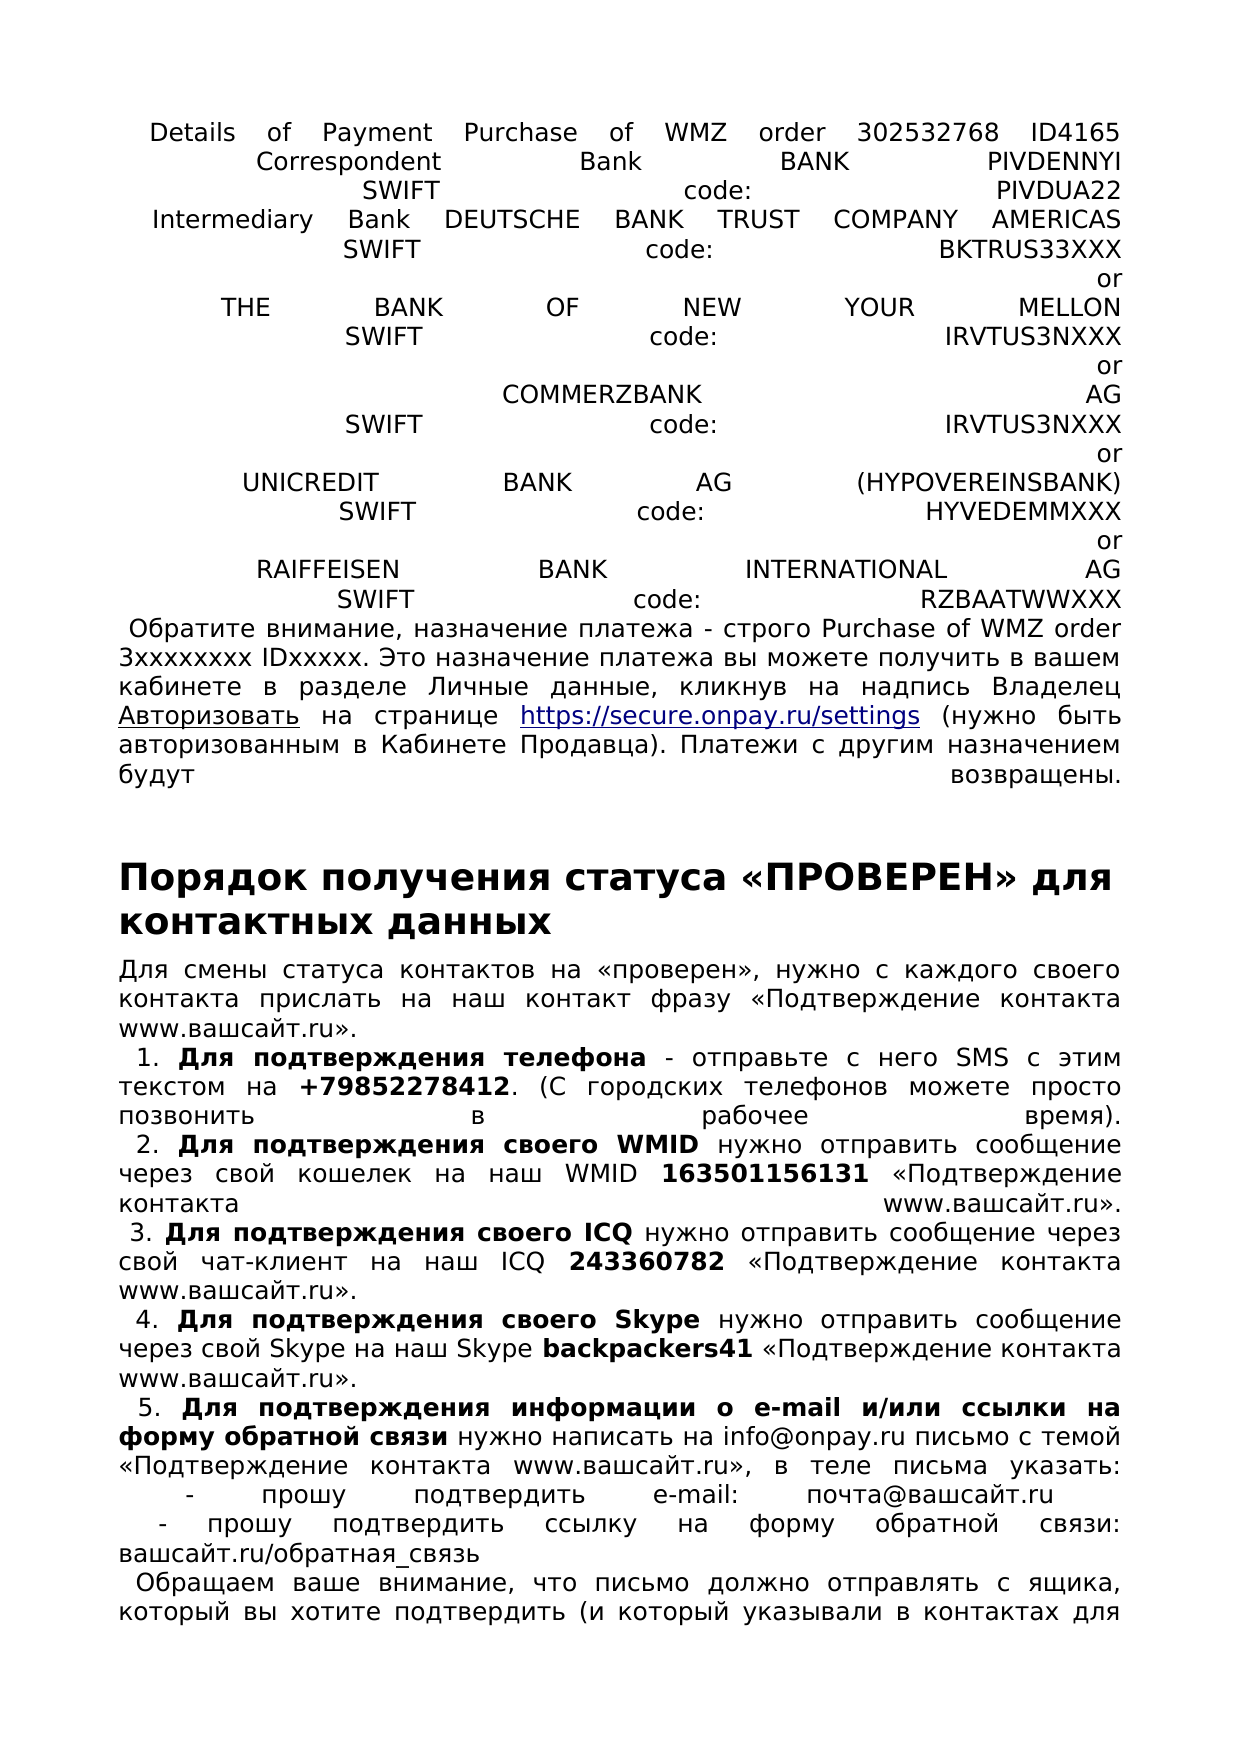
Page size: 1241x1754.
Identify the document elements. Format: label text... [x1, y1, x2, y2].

text Details of Payment Purchase of WMZ order 302532768 ID4165 Correspondent Bank BANK PIVDENNYI SWIFT code: PIVDUA22 Intermediary Bank DEUTSCHE BANK TRUST COMPANY AMERICAS SWIFT code: BKTRUS33XXX or THE BANK OF NEW YOUR MELLON SWIFT code: IRVTUS3NXXX or COMMERZBANK AG SWIFT code: IRVTUS3NXXX or UNICREDIT BANK AG (HYPOVEREINSBANK) SWIFT code: HYVEDEMMXXX or RAIFFEISEN BANK INTERNATIONAL AG SWIFT code: RZBAATWWXXX Обратите внимание, назначение платежа - строго Purchase of WMZ order 3xxxxxxxx IDxxxxx. Это назначение платежа вы можете получить в вашем кабинете в разделе Личные данные, кликнув на надпись Владелец Авторизовать на странице https://secure.onpay.ru/settings (нужно быть авторизованным в Кабинете Продавца). Платежи с другим назначением будут возвращены. [118, 118, 1122, 818]
subtitle Порядок получения статуса «ПРОВЕРЕН» для контактных данных [118, 856, 1122, 943]
text Для смены статуса контактов на «проверен», нужно с каждого своего контакта прислать на наш контакт фразу «Подтверждение контакта www.вашсайт.ru». 1. Для подтверждения телефона - отправьте с него SMS с этим текстом на +79852278412. (С городских телефонов можете просто позвонить в рабочее время). 2. Для подтверждения своего WMID нужно отправить сообщение через свой кошелек на наш WMID 163501156131 «Подтверждение контакта www.вашсайт.ru». 3. Для подтверждения своего ICQ нужно отправить сообщение через свой чат-клиент на наш ICQ 243360782 «Подтверждение контакта www.вашсайт.ru». 4. Для подтверждения своего Skype нужно отправить сообщение через свой Skype на наш Skype backpackers41 «Подтверждение контакта www.вашсайт.ru». 5. Для подтверждения информации о e-mail и/или ссылки на форму обратной связи нужно написать на info@onpay.ru письмо с темой «Подтверждение контакта www.вашсайт.ru», в теле письма указать: - прошу подтвердить e-mail: почта@вашсайт.ru - прошу подтвердить ссылку на форму обратной связи: вашсайт.ru/обратная_связь Обращаем ваше внимание, что письмо должно отправлять с ящика, который вы хотите подтвердить (и который указывали в контактах для [118, 955, 1122, 1626]
